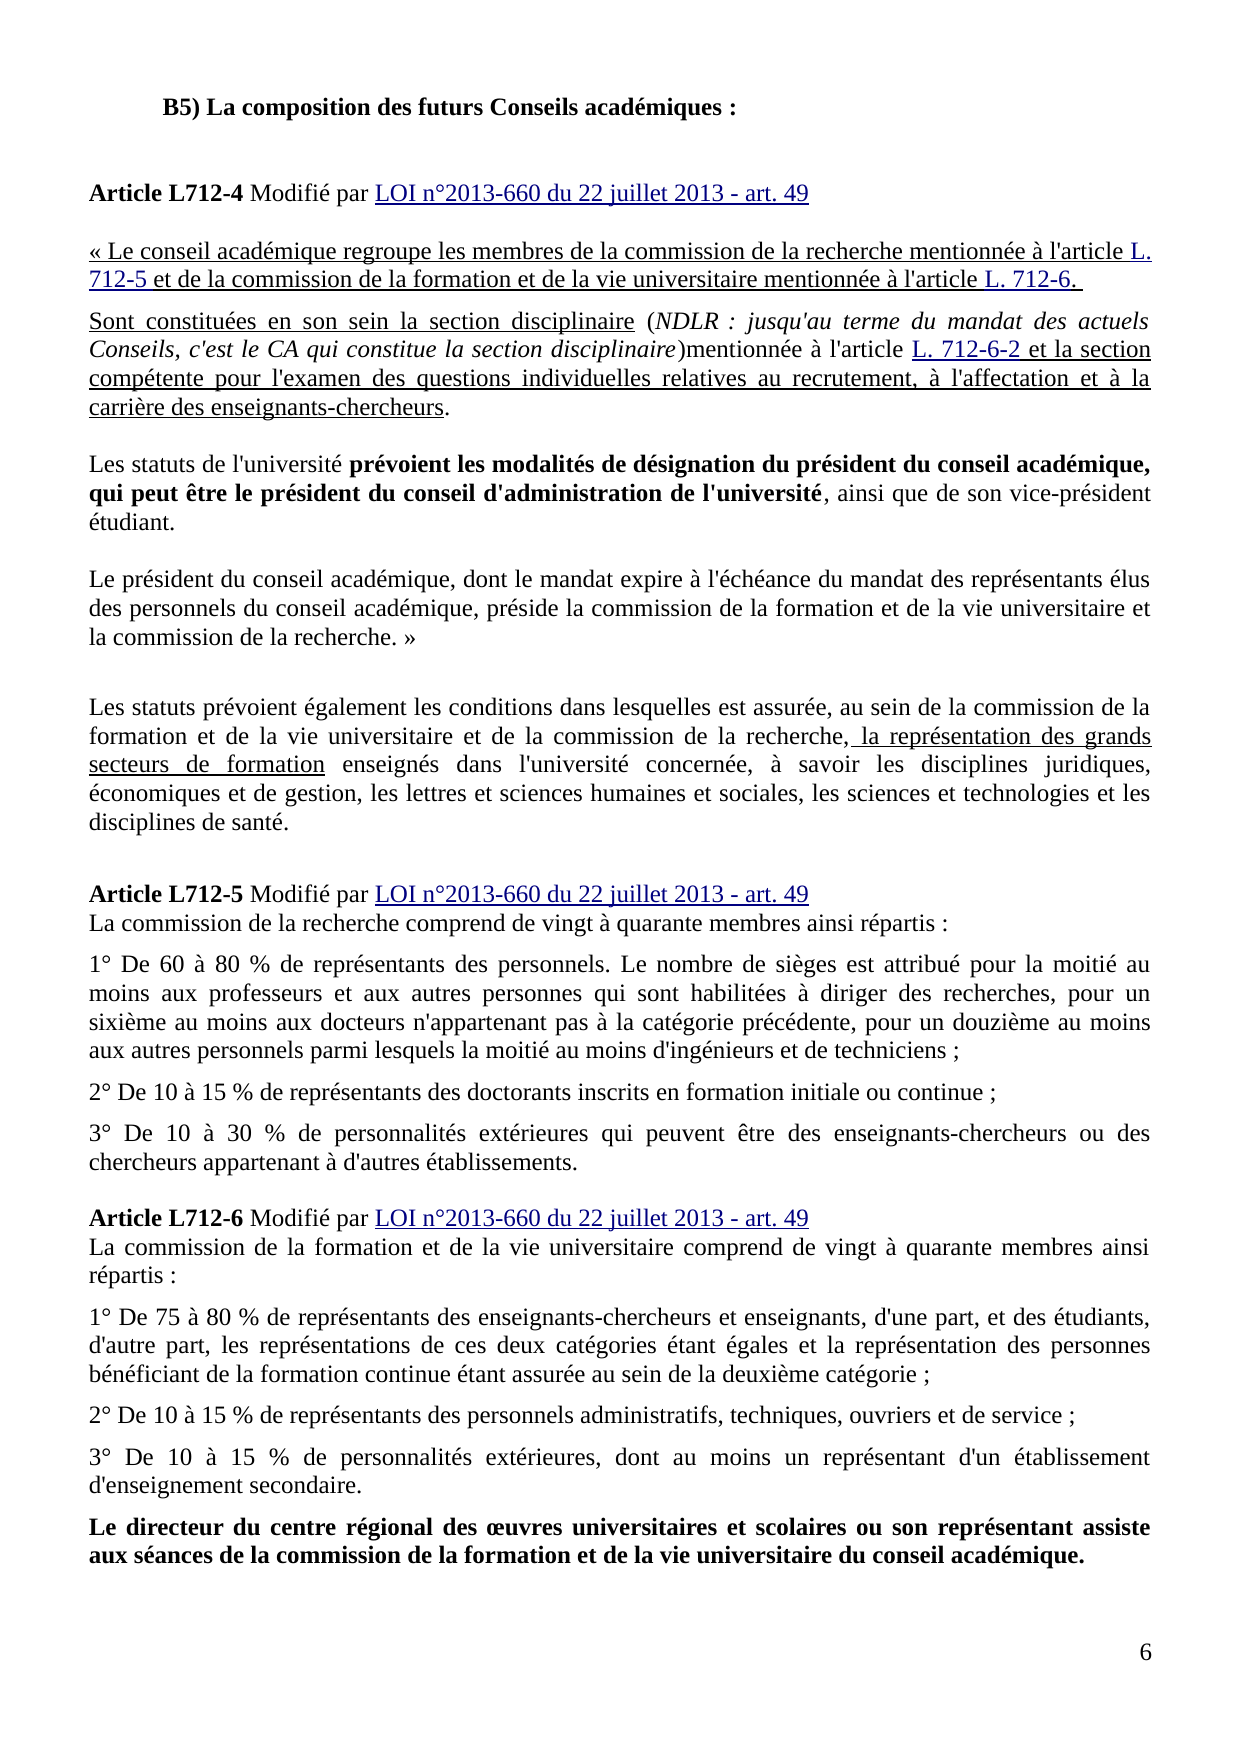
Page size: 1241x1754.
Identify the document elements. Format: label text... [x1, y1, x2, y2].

text 3° De 10 à 30 % de personnalités extérieures qui peuvent être des enseignants-chercheurs ou des chercheurs appartenant à d'autres établissements. [88, 1118, 1152, 1176]
text Les statuts prévoient également les conditions dans lesquelles est assurée, au sein de la commission de la formation et de la vie universitaire et de la commission de la recherche, la représentation des grands secteurs de formation enseignés dans l'université concernée, à savoir les disciplines juridiques, économiques et de gestion, les lettres et sciences humaines et sociales, les sciences et technologies et les disciplines de santé. [88, 692, 1152, 836]
text « Le conseil académique regroupe les membres de la commission de la recherche mentionnée à l'article L. [88, 236, 1152, 261]
text Le directeur du centre régional des œuvres universitaires et scolaires ou son représentant assiste aux séances de la commission de la formation et de la vie universitaire du conseil académique. [88, 1512, 1152, 1569]
text 1° De 60 à 80 % de représentants des personnels. Le nombre de sièges est attribué pour la moitié au moins aux professeurs et aux autres personnes qui sont habilitées à diriger des recherches, pour un sixième au moins aux docteurs n'appartenant pas à la catégorie précédente, pour un douzième au moins aux autres personnels parmi lesquels la moitié au moins d'ingénieurs et de techniciens ; [88, 949, 1152, 1064]
text Article L712-5 Modifié par LOI n°2013-660 du 22 juillet 2013 - art. 49 [88, 879, 1152, 908]
text Les statuts de l'université prévoient les modalités de désignation du président du conseil académique, qui peut être le président du conseil d'administration de l'université, ainsi que de son vice-président étudiant. [88, 449, 1152, 536]
text B5) La composition des futurs Conseils académiques : [88, 88, 1152, 122]
text La commission de la recherche comprend de vingt à quarante membres ainsi répartis : [88, 908, 1152, 937]
text 712-5 et de la commission de la formation et de la vie universitaire mentionnée à l'article L. 712-6. [88, 262, 1152, 293]
text Le président du conseil académique, dont le mandat expire à l'échéance du mandat des représentants élus des personnels du conseil académique, préside la commission de la formation et de la vie universitaire et la commission de la recherche. » [88, 564, 1152, 651]
text La commission de la formation et de la vie universitaire comprend de vingt à quarante membres ainsi répartis : [88, 1232, 1152, 1289]
text 2° De 10 à 15 % de représentants des personnels administratifs, techniques, ouvriers et de service ; [88, 1400, 1152, 1429]
text Article L712-6 Modifié par LOI n°2013-660 du 22 juillet 2013 - art. 49 [88, 1203, 1152, 1232]
text 3° De 10 à 15 % de personnalités extérieures, dont au moins un représentant d'un établissement d'enseignement secondaire. [88, 1442, 1152, 1499]
text 1° De 75 à 80 % de représentants des enseignants-chercheurs et enseignants, d'une part, et des étudiants, d'autre part, les représentations de ces deux catégories étant égales et la représentation des personnes bénéficiant de la formation continue étant assurée au sein de la deuxième catégorie ; [88, 1302, 1152, 1388]
text 2° De 10 à 15 % de représentants des doctorants inscrits en formation initiale ou continue ; [88, 1077, 1152, 1106]
text Sont constituées en son sein la section disciplinaire (NDLR : jusqu'au terme du mandat des actuels Conseils, c'est le CA qui constitue la section disciplinaire)mentionnée à l'article L. 712-6-2 et la section compétente pour l'examen des questions individuelles relatives au recrutement, à l'affectation et à la carrière des enseignants-chercheurs. [88, 306, 1152, 421]
text Article L712-4 Modifié par LOI n°2013-660 du 22 juillet 2013 - art. 49 [88, 178, 1152, 207]
